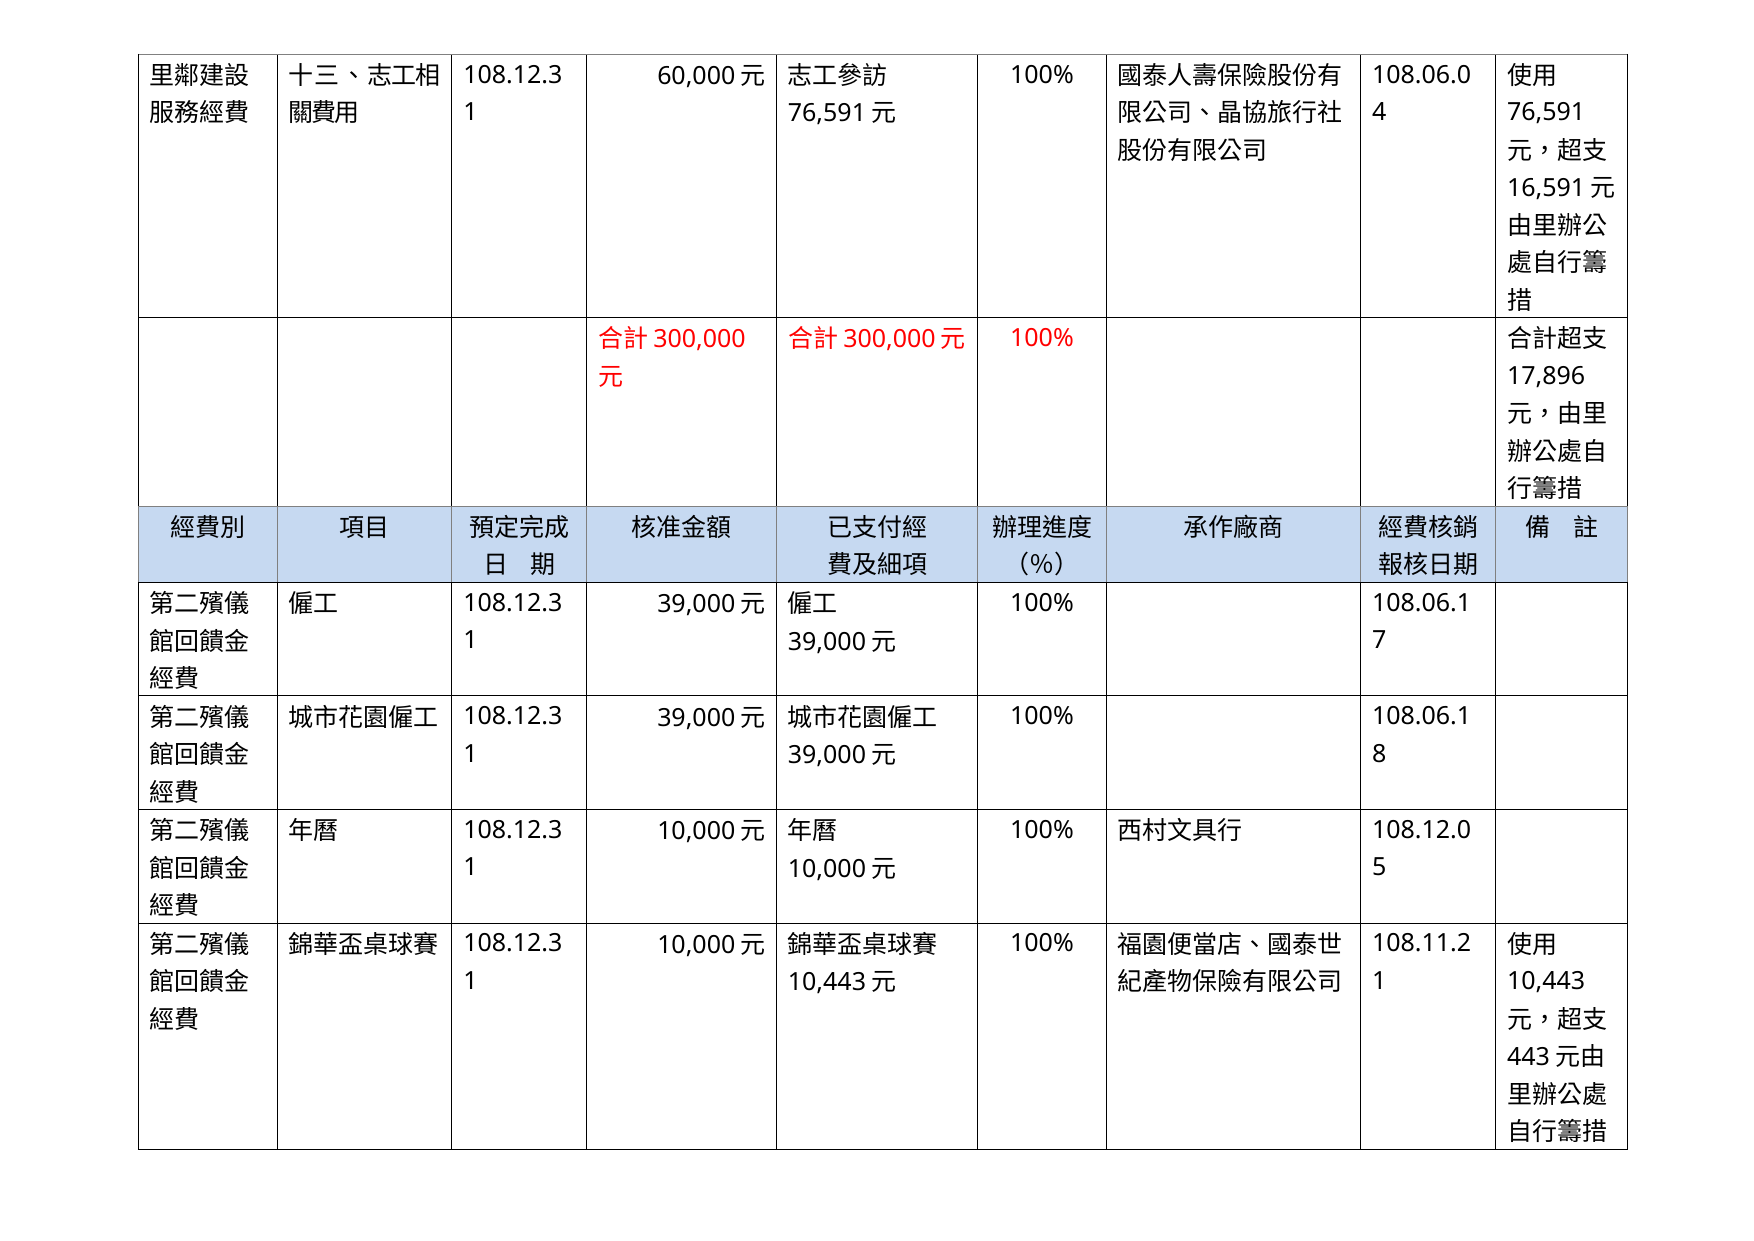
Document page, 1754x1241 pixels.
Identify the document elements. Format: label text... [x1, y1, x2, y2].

table_cell [1496, 583, 1627, 695]
table_cell 備 註 [1496, 507, 1627, 582]
table_cell 核准金額 [587, 507, 776, 582]
table_cell 錦華盃桌球賽 [278, 924, 451, 1148]
table_cell 志工參訪 76,591元 [777, 55, 977, 317]
table_cell 僱工 39,000元 [777, 583, 977, 695]
table_cell 承作廠商 [1107, 507, 1360, 582]
table_cell 60,000元 [587, 55, 776, 317]
table_cell 僱工 [278, 583, 451, 695]
table_cell [1361, 318, 1495, 506]
table_cell 100% [978, 696, 1106, 809]
table_cell 108.06.18 [1361, 696, 1495, 809]
table_cell 項目 [278, 507, 451, 582]
table_cell 第二殯儀館回饋金經費 [139, 924, 277, 1148]
table_cell 十三、志工相關費用 [278, 55, 451, 317]
table_cell 辦理進度（％） [978, 507, 1106, 582]
table_cell 合計300,000元 [587, 318, 776, 506]
table_cell 預定完成 日 期 [452, 507, 586, 582]
table_cell 100% [978, 55, 1106, 317]
table_cell 39,000元 [587, 583, 776, 695]
table_cell 合計300,000元 [777, 318, 977, 506]
table_cell 108.12.31 [452, 810, 586, 922]
table_cell 108.12.31 [452, 924, 586, 1148]
table_cell 108.12.31 [452, 696, 586, 809]
table_cell [1107, 318, 1360, 506]
table_cell [1107, 696, 1360, 809]
table_cell 第二殯儀館回饋金經費 [139, 810, 277, 922]
table_cell [278, 318, 451, 506]
table_cell 第二殯儀館回饋金經費 [139, 696, 277, 809]
table_cell 108.12.31 [452, 55, 586, 317]
table_cell 合計超支17,896元，由里辦公處自行籌措 [1496, 318, 1627, 506]
table_cell 西村文具行 [1107, 810, 1360, 922]
table_cell 100% [978, 318, 1106, 506]
table_cell 100% [978, 583, 1106, 695]
table_cell [1496, 696, 1627, 809]
table_cell 108.06.17 [1361, 583, 1495, 695]
table_cell 里鄰建設服務經費 [139, 55, 277, 317]
table_cell 年曆 10,000元 [777, 810, 977, 922]
table_cell 108.12.05 [1361, 810, 1495, 922]
table_cell 108.12.31 [452, 583, 586, 695]
table_cell 使用10,443元，超支443元由里辦公處自行籌措 [1496, 924, 1627, 1148]
table_cell 經費核銷報核日期 [1361, 507, 1495, 582]
table_cell 第二殯儀館回饋金經費 [139, 583, 277, 695]
table_cell 已支付經 費及細項 [777, 507, 977, 582]
table_cell 錦華盃桌球賽10,443元 [777, 924, 977, 1148]
table_cell 使用76,591元，超支16,591元由里辦公處自行籌措 [1496, 55, 1627, 317]
table_cell 108.11.21 [1361, 924, 1495, 1148]
table_cell 福園便當店、國泰世紀產物保險有限公司 [1107, 924, 1360, 1148]
table_cell 39,000元 [587, 696, 776, 809]
table_cell 10,000元 [587, 810, 776, 922]
table_cell [452, 318, 586, 506]
table_cell [1107, 583, 1360, 695]
table_cell 108.06.04 [1361, 55, 1495, 317]
table_cell 城市花園僱工 39,000元 [777, 696, 977, 809]
table_cell 年曆 [278, 810, 451, 922]
table_cell 100% [978, 810, 1106, 922]
table_cell 100% [978, 924, 1106, 1148]
table_cell 城市花園僱工 [278, 696, 451, 809]
table_cell 國泰人壽保險股份有限公司、晶協旅行社股份有限公司 [1107, 55, 1360, 317]
table_cell [139, 318, 277, 506]
table_cell [1496, 810, 1627, 922]
table_cell 10,000元 [587, 924, 776, 1148]
table_cell 經費別 [139, 507, 277, 582]
